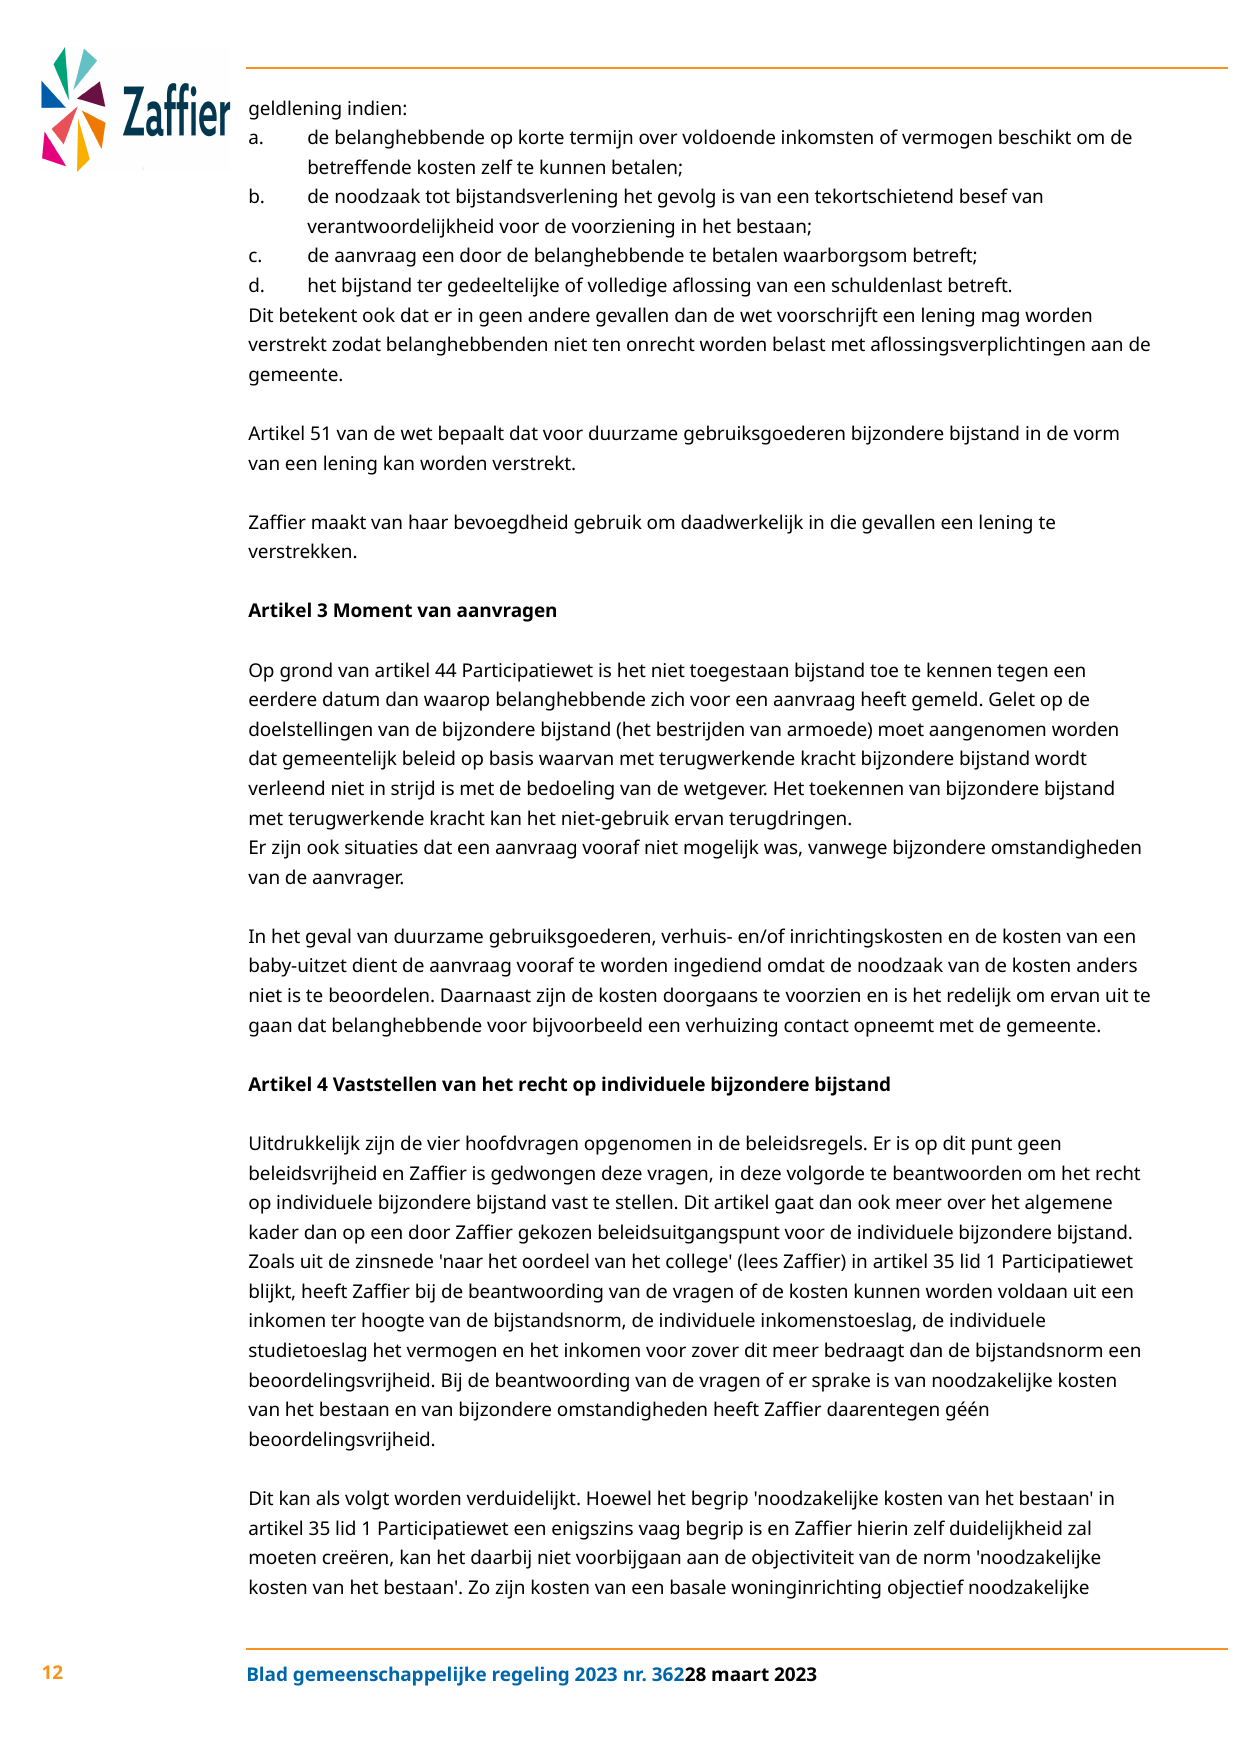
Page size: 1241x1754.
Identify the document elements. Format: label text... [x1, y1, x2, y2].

text Er zijn ook situaties dat een aanvraag vooraf niet mogelijk was, vanwege bijzondere omstandigheden van de aanvrager. [248, 834, 1152, 890]
list de belanghebbende op korte termijn over voldoende inkomsten of vermogen beschikt om de betreffende kosten zelf te kunnen betalen; [248, 124, 1152, 180]
text Op grond van artikel 44 Participatiewet is het niet toegestaan bijstand toe te kennen tegen een eerdere datum dan waarop belanghebbende zich voor een aanvraag heeft gemeld. Gelet op de doelstellingen van de bijzondere bijstand (het bestrijden van armoede) moet aangenomen worden dat gemeentelijk beleid op basis waarvan met terugwerkende kracht bijzondere bijstand wordt verleend niet in strijd is met de bedoeling van de wetgever. Het toekennen van bijzondere bijstand met terugwerkende kracht kan het niet-gebruik ervan terugdringen. [248, 657, 1152, 831]
text Dit betekent ook dat er in geen andere gevallen dan de wet voorschrijft een lening mag worden verstrekt zodat belanghebbenden niet ten onrecht worden belast met aflossingsverplichtingen aan de gemeente. [248, 302, 1152, 387]
text geldlening indien: [248, 95, 1152, 121]
text Artikel 4 Vaststellen van het recht op individuele bijzondere bijstand [248, 1071, 1152, 1097]
text Zaffier maakt van haar bevoegdheid gebruik om daadwerkelijk in die gevallen een lening te verstrekken. [248, 509, 1152, 564]
list de noodzaak tot bijstandsverlening het gevolg is van een tekortschietend besef van verantwoordelijkheid voor de voorziening in het bestaan; [248, 183, 1152, 239]
list het bijstand ter gedeeltelijke of volledige aflossing van een schuldenlast betreft. [248, 272, 1152, 298]
text Zoals uit de zinsnede 'naar het oordeel van het college' (lees Zaffier) in artikel 35 lid 1 Participatiewet blijkt, heeft Zaffier bij de beantwoording van de vragen of de kosten kunnen worden voldaan uit een inkomen ter hoogte van de bijstandsnorm, de individuele inkomenstoeslag, de individuele studietoeslag het vermogen en het inkomen voor zover dit meer bedraagt dan de bijstandsnorm een beoordelingsvrijheid. Bij de beantwoording van de vragen of er sprake is van noodzakelijke kosten van het bestaan en van bijzondere omstandigheden heeft Zaffier daarentegen géén beoordelingsvrijheid. [248, 1248, 1152, 1452]
list de aanvraag een door de belanghebbende te betalen waarborgsom betreft; [248, 243, 1152, 268]
text Uitdrukkelijk zijn de vier hoofdvragen opgenomen in de beleidsregels. Er is op dit punt geen beleidsvrijheid en Zaffier is gedwongen deze vragen, in deze volgorde te beantwoorden om het recht op individuele bijzondere bijstand vast te stellen. Dit artikel gaat dan ook meer over het algemene kader dan op een door Zaffier gekozen beleidsuitgangspunt voor de individuele bijzondere bijstand. [248, 1130, 1152, 1245]
text Artikel 51 van de wet bepaalt dat voor duurzame gebruiksgoederen bijzondere bijstand in de vorm van een lening kan worden verstrekt. [248, 420, 1152, 476]
text Dit kan als volgt worden verduidelijkt. Hoewel het begrip 'noodzakelijke kosten van het bestaan' in artikel 35 lid 1 Participatiewet een enigszins vaag begrip is en Zaffier hierin zelf duidelijkheid zal moeten creëren, kan het daarbij niet voorbijgaan aan de objectiviteit van de norm 'noodzakelijke kosten van het bestaan'. Zo zijn kosten van een basale woninginrichting objectief noodzakelijke [248, 1485, 1152, 1600]
text Artikel 3 Moment van aanvragen [248, 598, 1152, 623]
text In het geval van duurzame gebruiksgoederen, verhuis- en/of inrichtingskosten en de kosten van een baby-uitzet dient de aanvraag vooraf te worden ingediend omdat de noodzaak van de kosten anders niet is te beoordelen. Daarnaast zijn de kosten doorgaans te voorzien en is het redelijk om ervan uit te gaan dat belanghebbende voor bijvoorbeeld een verhuizing contact opneemt met de gemeente. [248, 923, 1152, 1038]
picture [41, 47, 231, 172]
